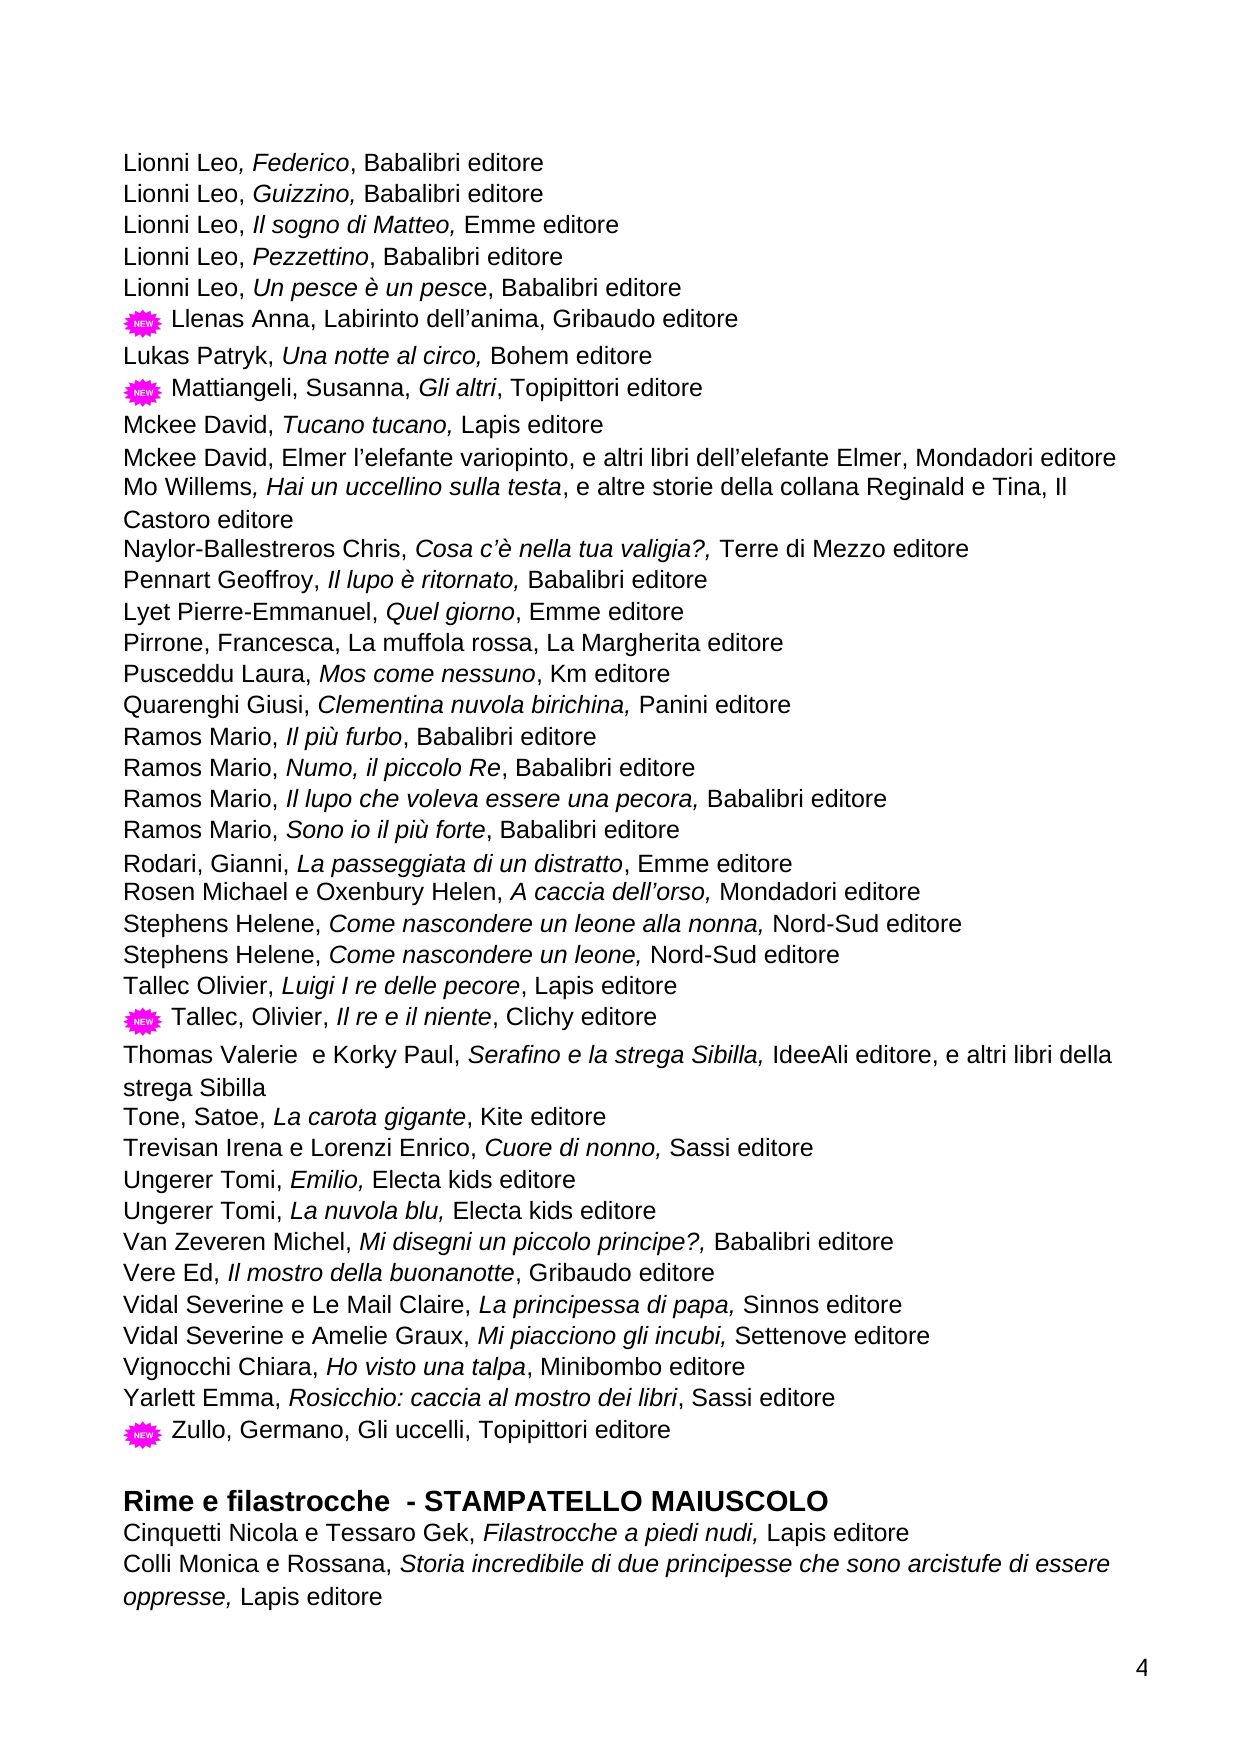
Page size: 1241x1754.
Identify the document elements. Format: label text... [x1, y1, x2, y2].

table_cell Rime e filastrocche - STAMPATELLO MAIUSCOLO [116, 1484, 1138, 1518]
table_cell Ungerer Tomi, Emilio, Electa kids editore [116, 1165, 1138, 1196]
table_cell Tallec, Olivier, Il re e il niente, Clichy editore [116, 1002, 1138, 1040]
table_cell Lyet Pierre-Emmanuel, Quel giorno, Emme editore [116, 597, 1138, 628]
picture [115, 306, 171, 341]
table_cell Colli Monica e Rossana, Storia incredibile di due principesse che sono arcistufe di essere oppresse, Lapis editore [116, 1549, 1138, 1611]
table_cell Stephens Helene, Come nascondere un leone, Nord-Sud editore [116, 940, 1138, 971]
picture [116, 1417, 172, 1453]
table_cell Cinquetti Nicola e Tessaro Gek, Filastrocche a piedi nudi, Lapis editore [116, 1518, 1138, 1549]
table_cell Vignocchi Chiara, Ho visto una talpa, Minibombo editore [116, 1352, 1138, 1383]
table_cell Tone, Satoe, La carota gigante, Kite editore [116, 1102, 1138, 1133]
table_cell Lukas Patryk, Una notte al circo, Bohem editore [116, 341, 1138, 373]
table_cell Stephens Helene, Come nascondere un leone alla nonna, Nord-Sud editore [116, 909, 1138, 940]
table_cell Vidal Severine e Amelie Graux, Mi piacciono gli incubi, Settenove editore [116, 1321, 1138, 1352]
table_cell Vidal Severine e Le Mail Claire, La principessa di papa, Sinnos editore [116, 1290, 1138, 1321]
table_cell Quarenghi Giusi, Clementina nuvola birichina, Panini editore [116, 691, 1138, 722]
table_cell Naylor-Ballestreros Chris, Cosa c’è nella tua valigia?, Terre di Mezzo editore [116, 534, 1138, 566]
table_cell Ramos Mario, Numo, il piccolo Re, Babalibri editore [116, 753, 1138, 784]
table_cell Llenas Anna, Labirinto dell’anima, Gribaudo editore [116, 304, 1138, 341]
table_cell Lionni Leo, Il sogno di Matteo, Emme editore [116, 210, 1138, 241]
table_cell Lionni Leo, Un pesce è un pesce, Babalibri editore [116, 273, 1138, 304]
table_cell Pirrone, Francesca, La muffola rossa, La Margherita editore [116, 628, 1138, 659]
table_cell Pennart Geoffroy, Il lupo è ritornato, Babalibri editore [116, 566, 1138, 597]
table_cell Mo Willems, Hai un uccellino sulla testa, e altre storie della collana Reginald e Tina, Il Castoro editore [116, 472, 1138, 534]
table_cell Mckee David, Tucano tucano, Lapis editore Mckee David, Elmer l’elefante variopinto, e altri libri dell’elefante Elmer, Mondadori editore [116, 410, 1138, 472]
table_cell Rosen Michael e Oxenbury Helen, A caccia dell’orso, Mondadori editore [116, 877, 1138, 908]
table_cell Thomas Valerie e Korky Paul, Serafino e la strega Sibilla, IdeeAli editore, e altri libri della strega Sibilla [116, 1040, 1138, 1102]
table_cell [116, 1453, 1138, 1484]
table_cell Lionni Leo, Federico, Babalibri editore [116, 148, 1138, 179]
picture [115, 374, 171, 410]
table_cell Van Zeveren Michel, Mi disegni un piccolo principe?, Babalibri editore [116, 1227, 1138, 1258]
table_cell Vere Ed, Il mostro della buonanotte, Gribaudo editore [116, 1259, 1138, 1290]
table_cell Zullo, Germano, Gli uccelli, Topipittori editore [116, 1415, 1138, 1453]
table_cell Ramos Mario, Il più furbo, Babalibri editore [116, 722, 1138, 753]
table_cell Ramos Mario, Sono io il più forte, Babalibri editore Rodari, Gianni, La passeggiata di un distratto, Emme editore [116, 816, 1138, 877]
table_cell Lionni Leo, Guizzino, Babalibri editore [116, 179, 1138, 210]
picture [115, 1004, 171, 1040]
table_cell Yarlett Emma, Rosicchio: caccia al mostro dei libri, Sassi editore [116, 1384, 1138, 1415]
table_cell Ramos Mario, Il lupo che voleva essere una pecora, Babalibri editore [116, 784, 1138, 816]
table_cell Mattiangeli, Susanna, Gli altri, Topipittori editore [116, 373, 1138, 410]
table_cell Pusceddu Laura, Mos come nessuno, Km editore [116, 659, 1138, 691]
table_cell Trevisan Irena e Lorenzi Enrico, Cuore di nonno, Sassi editore [116, 1134, 1138, 1165]
table_cell Tallec Olivier, Luigi I re delle pecore, Lapis editore [116, 971, 1138, 1002]
table_cell Ungerer Tomi, La nuvola blu, Electa kids editore [116, 1196, 1138, 1227]
table_cell Lionni Leo, Pezzettino, Babalibri editore [116, 241, 1138, 273]
